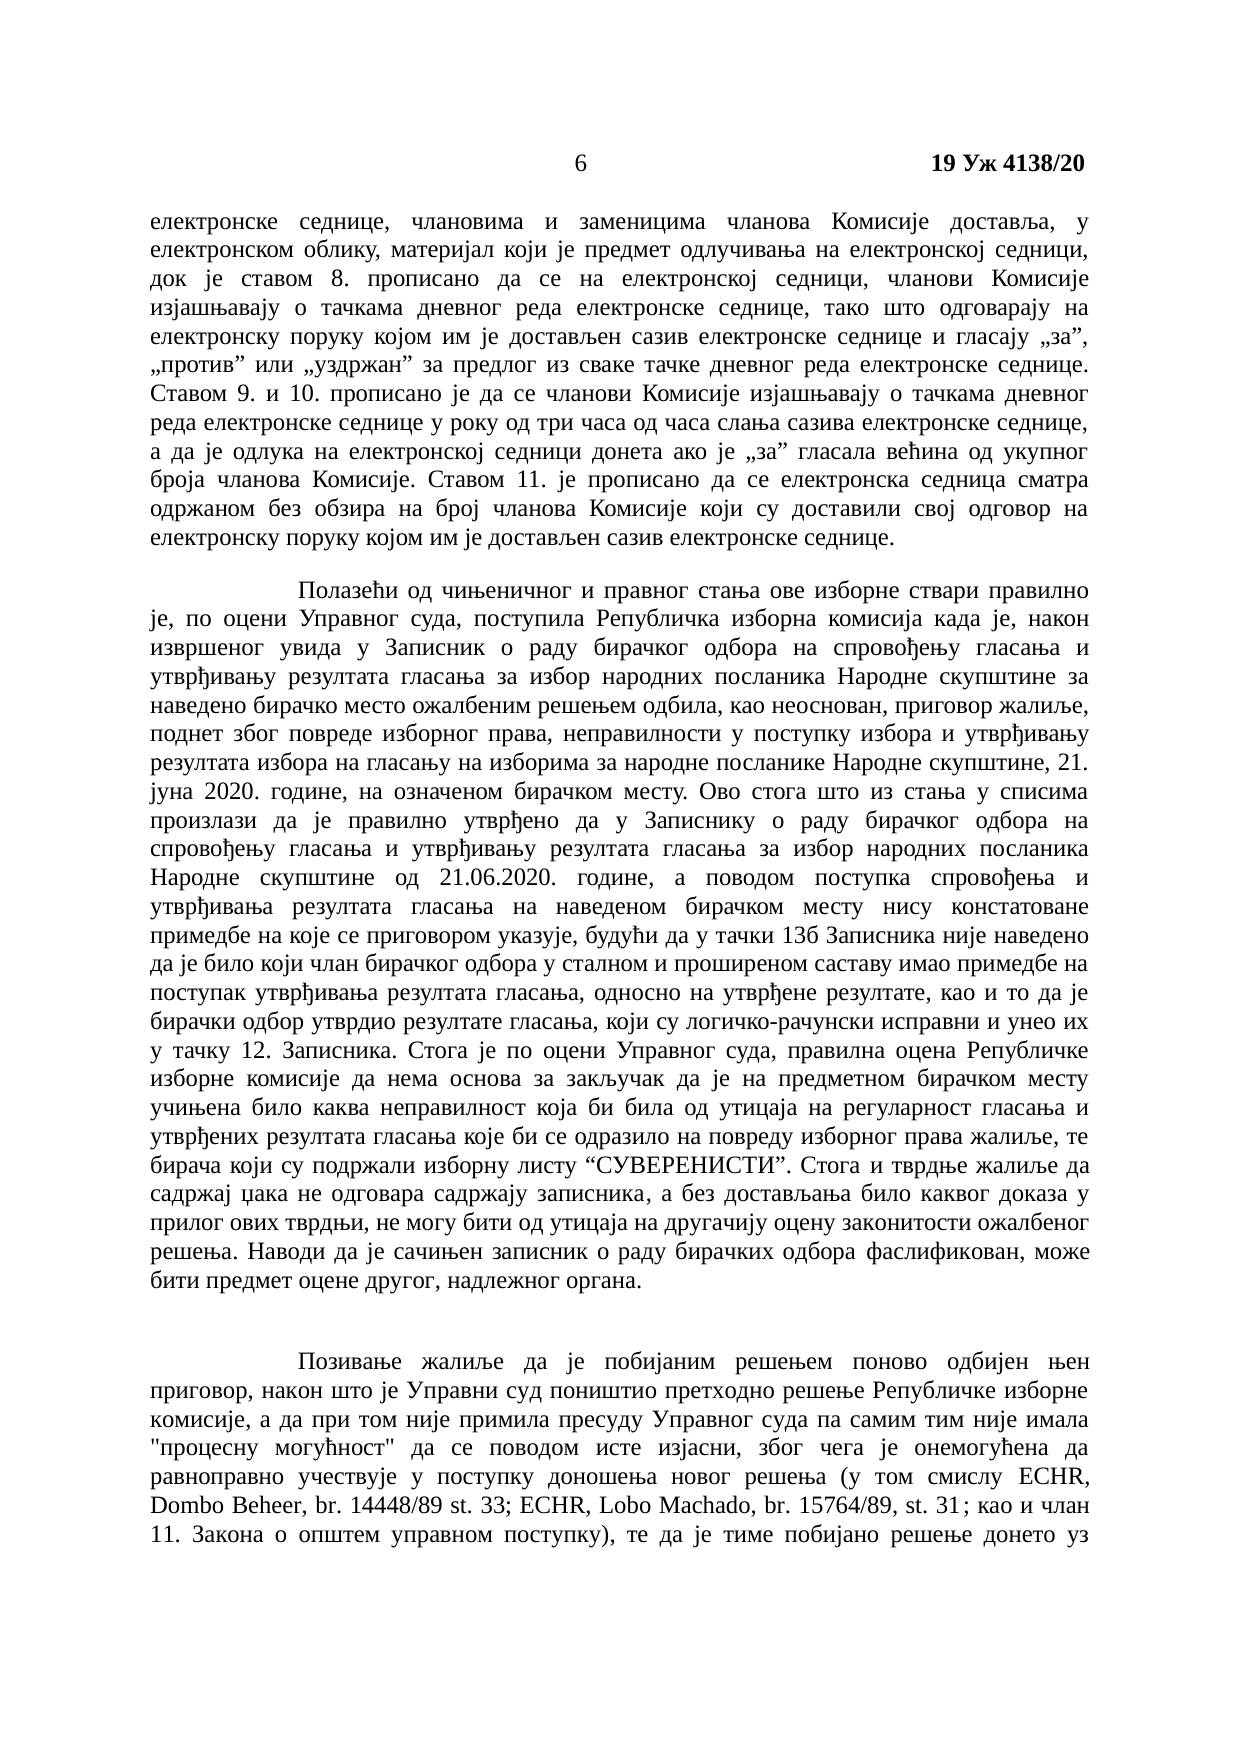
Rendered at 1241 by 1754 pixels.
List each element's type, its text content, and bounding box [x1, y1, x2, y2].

text Позивање жалиље да је побијаним решењем поново одбијен њен приговор, након што је Управни суд поништио претходно решење Републичке изборне комисије, а да при том није примила пресуду Управног суда па самим тим није имала "процесну могућност" да се поводом исте изјасни, због чега је онемогућена да равноправно учествује у поступку доношења новог решења (у том смислу ECHR, Dombo Beheer, br. 14448/89 st. 33; ECHR, Lobo Machado, br. 15764/89, st. 31; као и члан 11. Закона о општем управном поступку), те да је тиме побијано решење донето уз [150, 1346, 1090, 1547]
text електронске седнице, члановима и заменицима чланова Комисије доставља, у електронском облику, материјал који је предмет одлучивања на електронској седници, док је ставом 8. прописано да се на електронској седници, чланови Комисије изјашњавају о тачкама дневног реда електронске седнице, тако што одговарају на електронску поруку којом им је достављен сазив електронске седнице и гласају „за”, „против” или „уздржан” за предлог из сваке тачке дневног реда електронске седнице. Ставом 9. и 10. прописано је да се чланови Комисије изјашњавају о тачкама дневног реда електронске седнице у року од три часа од часа слања сазива електронске седнице, а да је одлука на електронској седници донета ако је „за” гласала већина од укупног броја чланова Комисије. Ставом 11. је прописано да се електронска седница сматра одржаном без обзира на број чланова Комисије који су доставили свој одговор на електронску поруку којом им је достављен сазив електронске седнице. [150, 206, 1090, 551]
text Полазећи од чињеничног и правног стања ове изборне ствари правилно је, по оцени Управног суда, поступила Републичка изборна комисија када је, након извршеног увида у Записник о раду бирачког одбора на спровођењу гласања и утврђивању резултата гласања за избор народних посланика Народне скупштине за наведено бирачко место ожалбеним решењем одбила, као неоснован, приговор жалиље, поднет због повреде изборног права, неправилности у поступку избора и утврђивању резултата избора на гласању на изборима за народне посланике Народне скупштине, 21. јуна 2020. године, на означеном бирачком месту. Ово стога што из стања у списима произлази да је правилно утврђено да у Записнику о раду бирачког одбора на спровођењу гласања и утврђивању резултата гласања за избор народних посланика Народне скупштине од 21.06.2020. године, а поводом поступка спровођења и утврђивања резултата гласања на наведеном бирачком месту нису констатоване примедбе на које се приговором указује, будући да у тачки 13б Записника није наведено да је било који члан бирачког одбора у сталном и проширеном саставу имао примедбе на поступак утврђивања резултата гласања, односно на утврђене резултате, као и то да је бирачки одбор утврдио резултате гласања, који су логичко-рачунски исправни и унео их у тачку 12. Записника. Стога је по оцени Управног суда, правилна оцена Републичке изборне комисије да нема основа за закључак да је на предметном бирачком месту учињена било каква неправилност која би била од утицаја на регуларност гласања и утврђених резултата гласања које би се одразило на повреду изборног права жалиље, те бирача који су подржали изборну листу “СУВЕРЕНИСТИ”. Стога и тврдње жалиље да садржај џака не одговара садржају записника, а без достављања било каквог доказа у прилог ових тврдњи, не могу бити од утицаја на другачију оцену законитости ожалбеног решења. Наводи да је сачињен записник о раду бирачких одбора фаслификован, може бити предмет оцене другог, надлежног органа. [150, 575, 1090, 1293]
